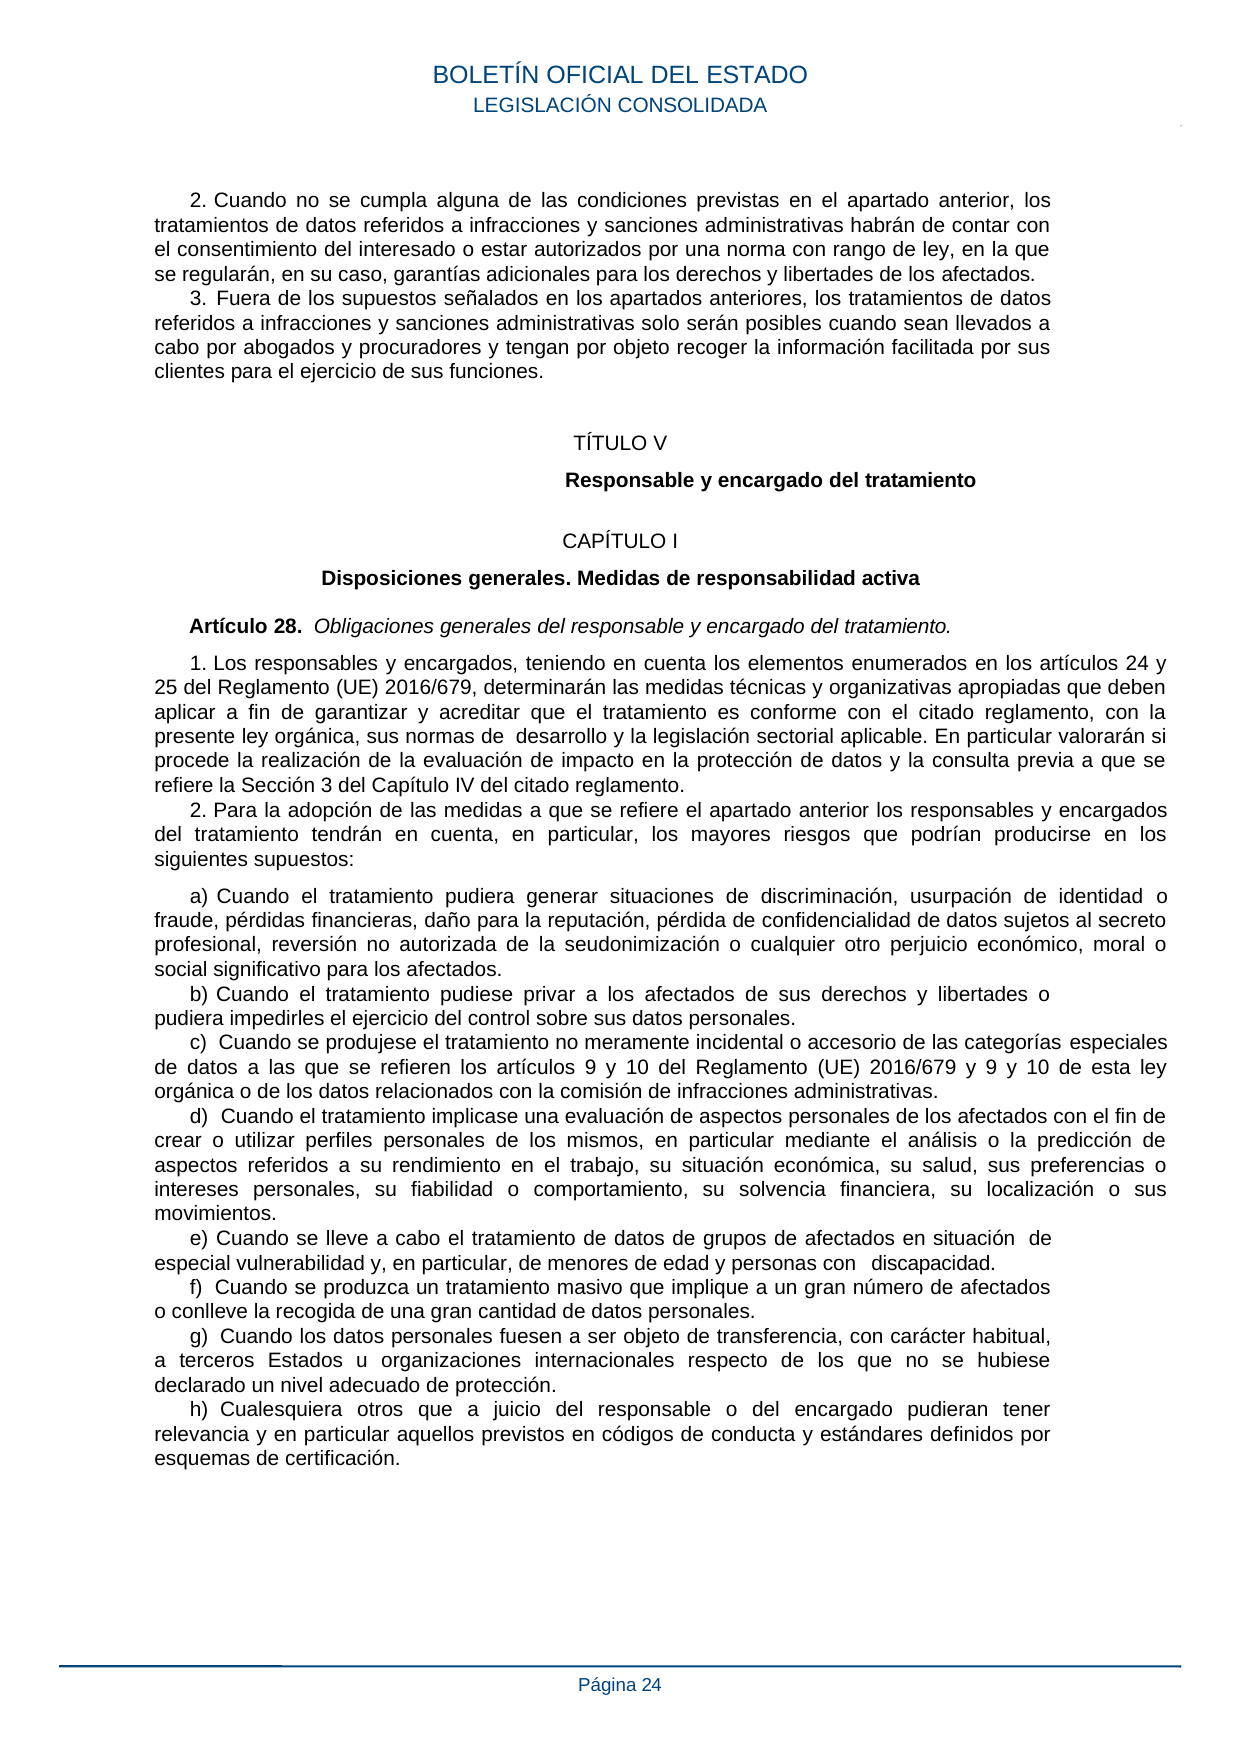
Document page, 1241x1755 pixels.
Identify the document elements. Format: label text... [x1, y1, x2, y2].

list Cuando el tratamiento pudiera generar situaciones de discriminación, usurpación de identidad o fraude, pérdidas financieras, daño para la reputación, pérdida de confidencialidad de datos sujetos al secreto profesional, reversión no autorizada de la seudonimización o cualquier otro perjuicio económico, moral o social significativo para los afectados. [154, 883, 1168, 981]
list Cualesquiera otros que a juicio del responsable o del encargado pudieran tener relevancia y en particular aquellos previstos en códigos de conducta y estándares definidos por esquemas de certificación. [154, 1397, 1052, 1470]
list Cuando se produzca un tratamiento masivo que implique a un gran número de afectados o conlleve la recogida de una gran cantidad de datos personales. [154, 1275, 1052, 1323]
list Cuando se lleve a cabo el tratamiento de datos de grupos de afectados en situación de especial vulnerabilidad y, en particular, de menores de edad y personas con discapacidad. [154, 1226, 1052, 1274]
list Cuando el tratamiento implicase una evaluación de aspectos personales de los afectados con el fin de crear o utilizar perfiles personales de los mismos, en particular mediante el análisis o la predicción de aspectos referidos a su rendimiento en el trabajo, su situación económica, su salud, sus preferencias o intereses personales, su fiabilidad o comportamiento, su solvencia financiera, su localización o sus movimientos. [154, 1104, 1168, 1225]
text TÍTULO V [373, 431, 867, 455]
subtitle Responsable y encargado del tratamiento [373, 468, 1168, 492]
list Los responsables y encargados, teniendo en cuenta los elementos enumerados en los artículos 24 y 25 del Reglamento (UE) 2016/679, determinarán las medidas técnicas y organizativas apropiadas que deben aplicar a fin de garantizar y acreditar que el tratamiento es conforme con el citado reglamento, con la presente ley orgánica, sus normas de desarrollo y la legislación sectorial aplicable. En particular valorarán si procede la realización de la evaluación de impacto en la protección de datos y la consulta previa a que se refiere la Sección 3 del Capítulo IV del citado reglamento. [154, 651, 1168, 797]
list Cuando los datos personales fuesen a ser objeto de transferencia, con carácter habitual, a terceros Estados u organizaciones internacionales respecto de los que no se hubiese declarado un nivel adecuado de protección. [154, 1324, 1052, 1397]
list Cuando se produjese el tratamiento no meramente incidental o accesorio de las categorías especiales de datos a las que se refieren los artículos 9 y 10 del Reglamento (UE) 2016/679 y 9 y 10 de esta ley orgánica o de los datos relacionados con la comisión de infracciones administrativas. [154, 1030, 1168, 1103]
list Fuera de los supuestos señalados en los apartados anteriores, los tratamientos de datos referidos a infracciones y sanciones administrativas solo serán posibles cuando sean llevados a cabo por abogados y procuradores y tengan por objeto recoger la información facilitada por sus clientes para el ejercicio de sus funciones. [154, 286, 1052, 383]
text Artículo 28. Obligaciones generales del responsable y encargado del tratamiento. [189, 614, 1168, 638]
list Para la adopción de las medidas a que se refiere el apartado anterior los responsables y encargados del tratamiento tendrán en cuenta, en particular, los mayores riesgos que podrían producirse en los siguientes supuestos: [154, 798, 1168, 870]
list Cuando el tratamiento pudiese privar a los afectados de sus derechos y libertades o pudiera impedirles el ejercicio del control sobre sus datos personales. [154, 981, 1052, 1030]
text CAPÍTULO I [373, 528, 867, 552]
list Cuando no se cumpla alguna de las condiciones previstas en el apartado anterior, los tratamientos de datos referidos a infracciones y sanciones administrativas habrán de contar con el consentimiento del interesado o estar autorizados por una norma con rango de ley, en la que se regularán, en su caso, garantías adicionales para los derechos y libertades de los afectados. [154, 188, 1052, 285]
subtitle Disposiciones generales. Medidas de responsabilidad activa [320, 565, 920, 589]
